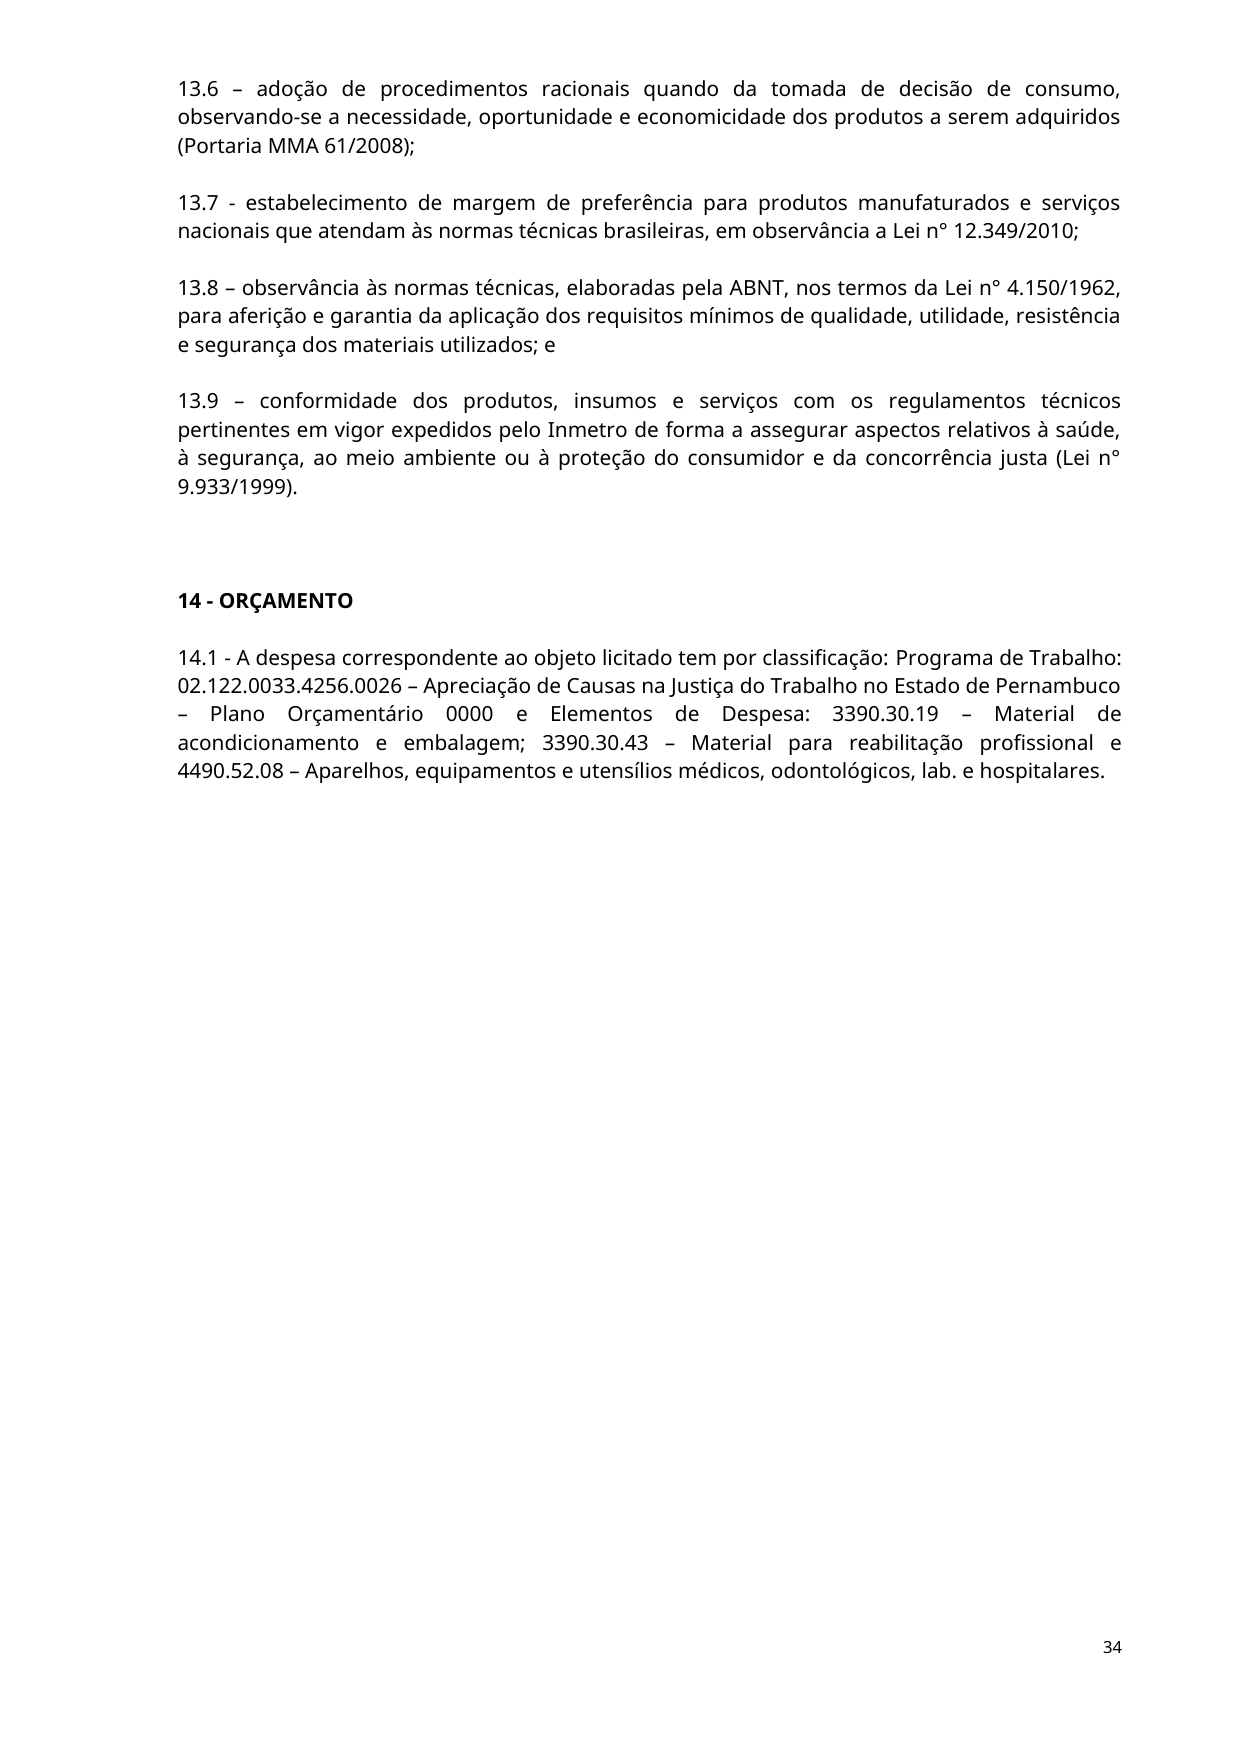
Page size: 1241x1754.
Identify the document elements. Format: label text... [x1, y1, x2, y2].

text 14.1 - A despesa correspondente ao objeto licitado tem por classificação: Programa de Trabalho: 02.122.0033.4256.0026 – Apreciação de Causas na Justiça do Trabalho no Estado de Pernambuco – Plano Orçamentário 0000 e Elementos de Despesa: 3390.30.19 – Material de acondicionamento e embalagem; 3390.30.43 – Material para reabilitação profissional e 4490.52.08 – Aparelhos, equipamentos e utensílios médicos, odontológicos, lab. e hospitalares. [177, 643, 1122, 785]
text 13.9 – conformidade dos produtos, insumos e serviços com os regulamentos técnicos pertinentes em vigor expedidos pelo Inmetro de forma a assegurar aspectos relativos à saúde, à segurança, ao meio ambiente ou à proteção do consumidor e da concorrência justa (Lei n° 9.933/1999). [177, 387, 1122, 500]
text 13.6 – adoção de procedimentos racionais quando da tomada de decisão de consumo, observando-se a necessidade, oportunidade e economicidade dos produtos a serem adquiridos (Portaria MMA 61/2008); [177, 74, 1122, 159]
text 14 - ORÇAMENTO [177, 586, 1122, 614]
text 13.7 - estabelecimento de margem de preferência para produtos manufaturados e serviços nacionais que atendam às normas técnicas brasileiras, em observância a Lei n° 12.349/2010; [177, 188, 1122, 244]
text 13.8 – observância às normas técnicas, elaboradas pela ABNT, nos termos da Lei n° 4.150/1962, para aferição e garantia da aplicação dos requisitos mínimos de qualidade, utilidade, resistência e segurança dos materiais utilizados; e [177, 273, 1122, 358]
